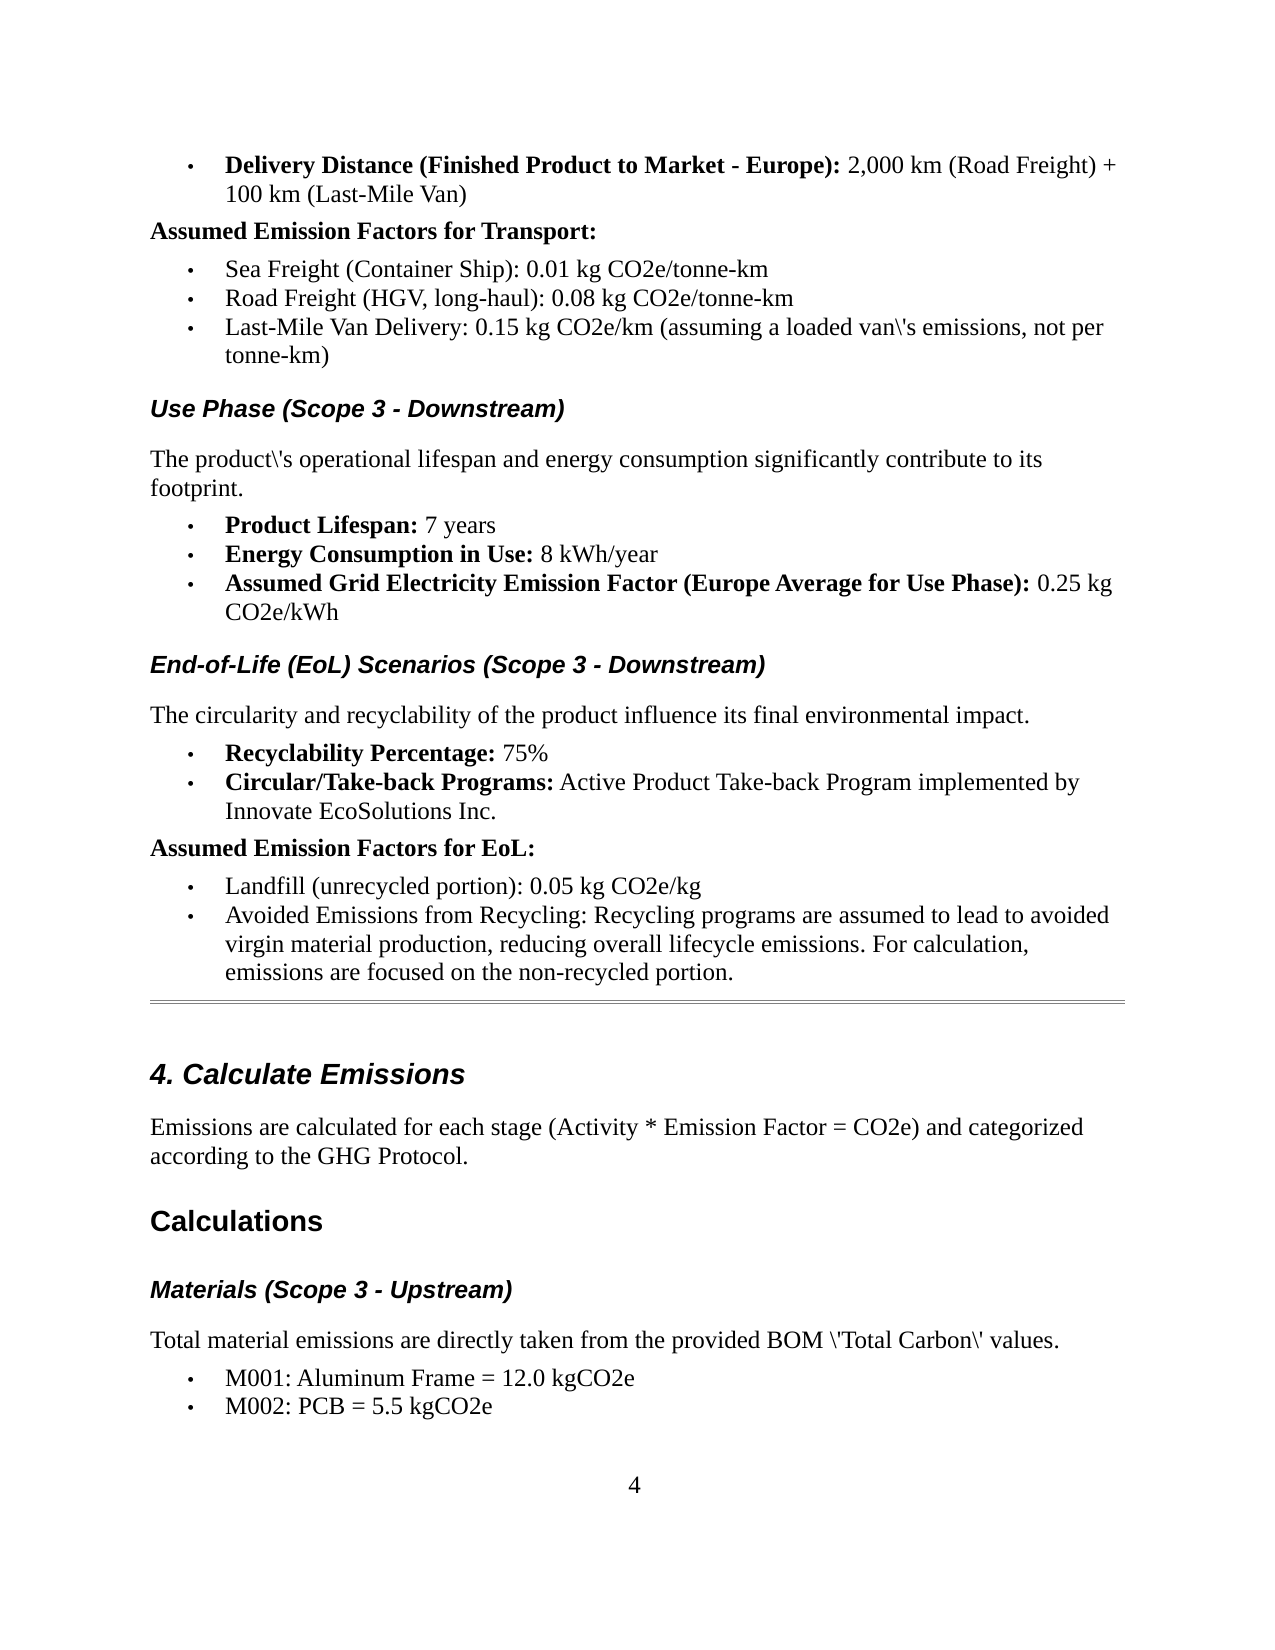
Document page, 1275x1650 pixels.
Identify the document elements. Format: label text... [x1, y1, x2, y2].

subtitle End-of-Life (EoL) Scenarios (Scope 3 - Downstream) [150, 651, 1125, 679]
list Sea Freight (Container Ship): 0.01 kg CO2e/tonne-km [187, 254, 1125, 283]
list Recyclability Percentage: 75% [187, 738, 1125, 767]
list M002: PCB = 5.5 kgCO2e [187, 1391, 1125, 1420]
list Delivery Distance (Finished Product to Market - Europe): 2,000 km (Road Freight) + 100 km (Last-Mile Van) [187, 150, 1125, 207]
list Assumed Grid Electricity Emission Factor (Europe Average for Use Phase): 0.25 kg CO2e/kWh [187, 568, 1125, 626]
list Avoided Emissions from Recycling: Recycling programs are assumed to lead to avoided virgin material production, reducing overall lifecycle emissions. For calculation, emissions are focused on the non-recycled portion. [187, 900, 1125, 986]
text Emissions are calculated for each stage (Activity * Emission Factor = CO2e) and categorized according to the GHG Protocol. [150, 1112, 1125, 1170]
list Product Lifespan: 7 years [187, 511, 1125, 539]
list Road Freight (HGV, long-haul): 0.08 kg CO2e/tonne-km [187, 283, 1125, 312]
text Total material emissions are directly taken from the provided BOM \'Total Carbon\' values. [150, 1325, 1125, 1354]
list Circular/Take-back Programs: Active Product Take-back Program implemented by Innovate EcoSolutions Inc. [187, 767, 1125, 824]
subtitle Calculations [150, 1204, 1125, 1237]
text The product\'s operational lifespan and energy consumption significantly contribute to its footprint. [150, 444, 1125, 502]
subtitle Materials (Scope 3 - Upstream) [150, 1275, 1125, 1303]
list Landfill (unrecycled portion): 0.05 kg CO2e/kg [187, 871, 1125, 900]
list Last-Mile Van Delivery: 0.15 kg CO2e/km (assuming a loaded van\'s emissions, not per tonne-km) [187, 312, 1125, 369]
list Energy Consumption in Use: 8 kWh/year [187, 539, 1125, 568]
subtitle 4. Calculate Emissions [150, 1057, 1125, 1091]
text The circularity and recyclability of the product influence its final environmental impact. [150, 701, 1125, 729]
text Assumed Emission Factors for Transport: [150, 216, 1125, 245]
list M001: Aluminum Frame = 12.0 kgCO2e [187, 1363, 1125, 1391]
subtitle Use Phase (Scope 3 - Downstream) [150, 394, 1125, 423]
text Assumed Emission Factors for EoL: [150, 833, 1125, 862]
